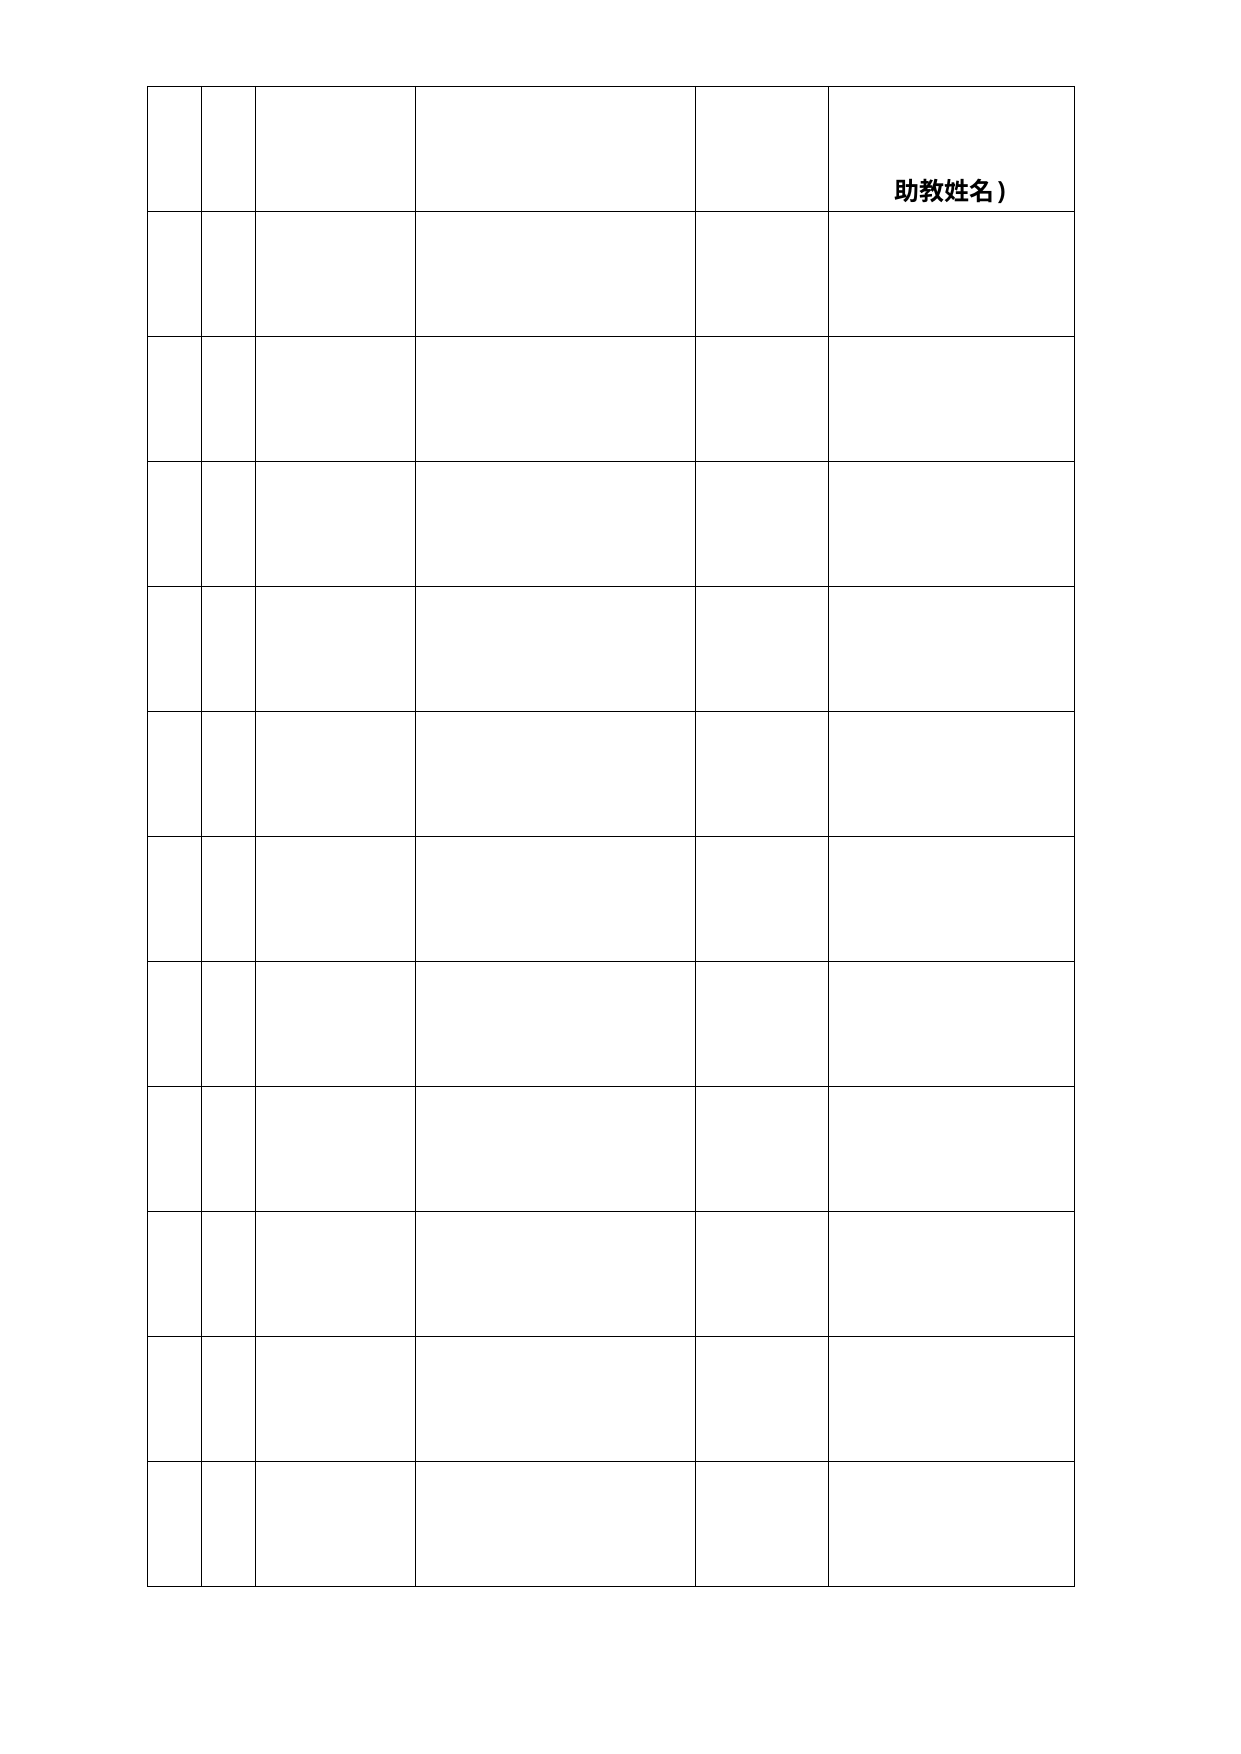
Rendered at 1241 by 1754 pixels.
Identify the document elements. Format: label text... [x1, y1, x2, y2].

table_cell [202, 962, 255, 1086]
table_cell [256, 1212, 415, 1336]
table_cell [202, 1212, 255, 1336]
table_cell [696, 837, 828, 961]
table_cell [416, 1462, 695, 1586]
table_cell [829, 962, 1074, 1086]
table_cell [829, 1212, 1074, 1336]
table_cell [416, 1212, 695, 1336]
table_cell [202, 1337, 255, 1461]
table_cell [148, 212, 201, 336]
table_header [696, 87, 828, 211]
table_cell [416, 462, 695, 586]
table_cell [696, 1087, 828, 1211]
table_header 助教姓名) [829, 87, 1074, 211]
table_cell [696, 962, 828, 1086]
table_cell [148, 962, 201, 1086]
table_cell [202, 1462, 255, 1586]
table_cell [202, 837, 255, 961]
table_cell [416, 712, 695, 836]
table_cell [256, 462, 415, 586]
table_cell [202, 337, 255, 461]
table_cell [202, 712, 255, 836]
table_cell [148, 712, 201, 836]
table_cell [148, 337, 201, 461]
table_header [202, 87, 255, 211]
table_cell [256, 712, 415, 836]
table_cell [148, 1462, 201, 1586]
table_header [148, 87, 201, 211]
table_cell [829, 1337, 1074, 1461]
table_cell [148, 1212, 201, 1336]
table_cell [829, 712, 1074, 836]
table_cell [829, 212, 1074, 336]
table_cell [696, 462, 828, 586]
table_cell [256, 1462, 415, 1586]
table_cell [148, 587, 201, 711]
table_cell [202, 1087, 255, 1211]
table_cell [256, 837, 415, 961]
table_cell [696, 1212, 828, 1336]
table_cell [256, 962, 415, 1086]
table_cell [696, 337, 828, 461]
table_cell [696, 212, 828, 336]
table_cell [829, 1087, 1074, 1211]
table_cell [416, 337, 695, 461]
table_cell [256, 587, 415, 711]
table_cell [829, 462, 1074, 586]
table_cell [696, 712, 828, 836]
table_cell [696, 587, 828, 711]
table_cell [256, 1087, 415, 1211]
table_cell [696, 1337, 828, 1461]
table_header [256, 87, 415, 211]
table_cell [148, 1337, 201, 1461]
table_cell [148, 837, 201, 961]
table_cell [416, 212, 695, 336]
table_cell [202, 462, 255, 586]
table_cell [416, 1087, 695, 1211]
table_cell [416, 962, 695, 1086]
table_cell [256, 337, 415, 461]
table_cell [202, 587, 255, 711]
table_cell [202, 212, 255, 336]
table_cell [256, 212, 415, 336]
table_cell [256, 1337, 415, 1461]
table_cell [696, 1462, 828, 1586]
table_header [416, 87, 695, 211]
table_cell [416, 1337, 695, 1461]
table_cell [416, 587, 695, 711]
table_cell [829, 837, 1074, 961]
table_cell [148, 1087, 201, 1211]
table_cell [829, 587, 1074, 711]
table_cell [416, 837, 695, 961]
table_cell [829, 1462, 1074, 1586]
table_cell [148, 462, 201, 586]
table_cell [829, 337, 1074, 461]
